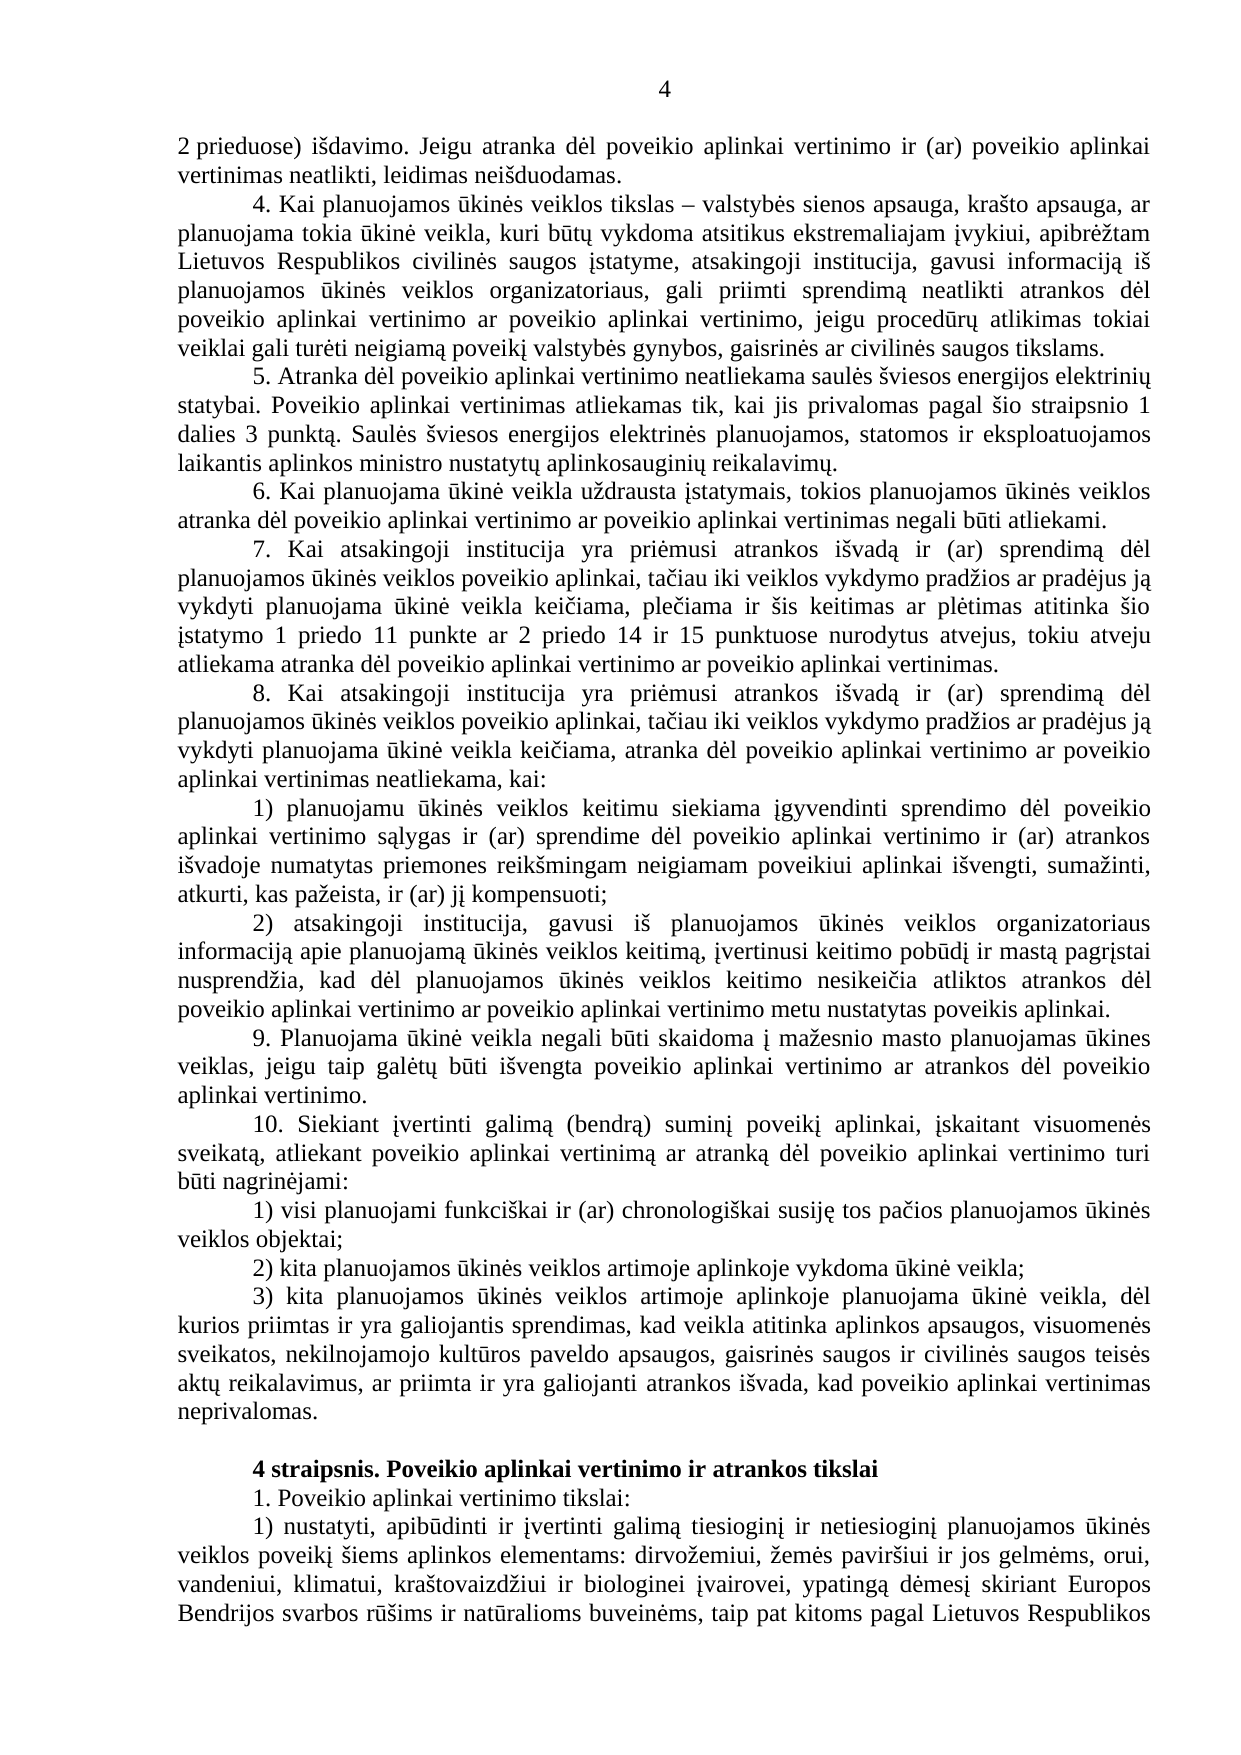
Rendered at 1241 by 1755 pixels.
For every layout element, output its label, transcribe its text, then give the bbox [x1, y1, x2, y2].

text 4 straipsnis. Poveikio aplinkai vertinimo ir atrankos tikslai [177, 1454, 1152, 1483]
text 7. Kai atsakingoji institucija yra priėmusi atrankos išvadą ir (ar) sprendimą dėl planuojamos ūkinės veiklos poveikio aplinkai, tačiau iki veiklos vykdymo pradžios ar pradėjus ją vykdyti planuojama ūkinė veikla keičiama, plečiama ir šis keitimas ar plėtimas atitinka šio įstatymo 1 priedo 11 punkte ar 2 priedo 14 ir 15 punktuose nurodytus atvejus, tokiu atveju atliekama atranka dėl poveikio aplinkai vertinimo ar poveikio aplinkai vertinimas. [177, 534, 1152, 678]
text 1) visi planuojami funkciškai ir (ar) chronologiškai susiję tos pačios planuojamos ūkinės veiklos objektai; [177, 1195, 1152, 1253]
text 1. Poveikio aplinkai vertinimo tikslai: [177, 1483, 1152, 1511]
text 8. Kai atsakingoji institucija yra priėmusi atrankos išvadą ir (ar) sprendimą dėl planuojamos ūkinės veiklos poveikio aplinkai, tačiau iki veiklos vykdymo pradžios ar pradėjus ją vykdyti planuojama ūkinė veikla keičiama, atranka dėl poveikio aplinkai vertinimo ar poveikio aplinkai vertinimas neatliekama, kai: [177, 678, 1152, 793]
text 5. Atranka dėl poveikio aplinkai vertinimo neatliekama saulės šviesos energijos elektrinių statybai. Poveikio aplinkai vertinimas atliekamas tik, kai jis privalomas pagal šio straipsnio 1 dalies 3 punktą. Saulės šviesos energijos elektrinės planuojamos, statomos ir eksploatuojamos laikantis aplinkos ministro nustatytų aplinkosauginių reikalavimų. [177, 361, 1152, 476]
text 3) kita planuojamos ūkinės veiklos artimoje aplinkoje planuojama ūkinė veikla, dėl kurios priimtas ir yra galiojantis sprendimas, kad veikla atitinka aplinkos apsaugos, visuomenės sveikatos, nekilnojamojo kultūros paveldo apsaugos, gaisrinės saugos ir civilinės saugos teisės aktų reikalavimus, ar priimta ir yra galiojanti atrankos išvada, kad poveikio aplinkai vertinimas neprivalomas. [177, 1281, 1152, 1425]
text 1) nustatyti, apibūdinti ir įvertinti galimą tiesioginį ir netiesioginį planuojamos ūkinės veiklos poveikį šiems aplinkos elementams: dirvožemiui, žemės paviršiui ir jos gelmėms, orui, vandeniui, klimatui, kraštovaizdžiui ir biologinei įvairovei, ypatingą dėmesį skiriant Europos Bendrijos svarbos rūšims ir natūralioms buveinėms, taip pat kitoms pagal Lietuvos Respublikos [177, 1511, 1152, 1626]
text 10. Siekiant įvertinti galimą (bendrą) suminį poveikį aplinkai, įskaitant visuomenės sveikatą, atliekant poveikio aplinkai vertinimą ar atranką dėl poveikio aplinkai vertinimo turi būti nagrinėjami: [177, 1109, 1152, 1195]
text 2 prieduose) išdavimo. Jeigu atranka dėl poveikio aplinkai vertinimo ir (ar) poveikio aplinkai vertinimas neatlikti, leidimas neišduodamas. [177, 131, 1152, 189]
text 2) kita planuojamos ūkinės veiklos artimoje aplinkoje vykdoma ūkinė veikla; [177, 1253, 1152, 1281]
text 1) planuojamu ūkinės veiklos keitimu siekiama įgyvendinti sprendimo dėl poveikio aplinkai vertinimo sąlygas ir (ar) sprendime dėl poveikio aplinkai vertinimo ir (ar) atrankos išvadoje numatytas priemones reikšmingam neigiamam poveikiui aplinkai išvengti, sumažinti, atkurti, kas pažeista, ir (ar) jį kompensuoti; [177, 793, 1152, 908]
text 2) atsakingoji institucija, gavusi iš planuojamos ūkinės veiklos organizatoriaus informaciją apie planuojamą ūkinės veiklos keitimą, įvertinusi keitimo pobūdį ir mastą pagrįstai nusprendžia, kad dėl planuojamos ūkinės veiklos keitimo nesikeičia atliktos atrankos dėl poveikio aplinkai vertinimo ar poveikio aplinkai vertinimo metu nustatytas poveikis aplinkai. [177, 908, 1152, 1023]
text 9. Planuojama ūkinė veikla negali būti skaidoma į mažesnio masto planuojamas ūkines veiklas, jeigu taip galėtų būti išvengta poveikio aplinkai vertinimo ar atrankos dėl poveikio aplinkai vertinimo. [177, 1023, 1152, 1109]
text 6. Kai planuojama ūkinė veikla uždrausta įstatymais, tokios planuojamos ūkinės veiklos atranka dėl poveikio aplinkai vertinimo ar poveikio aplinkai vertinimas negali būti atliekami. [177, 476, 1152, 534]
text 4. Kai planuojamos ūkinės veiklos tikslas – valstybės sienos apsauga, krašto apsauga, ar planuojama tokia ūkinė veikla, kuri būtų vykdoma atsitikus ekstremaliajam įvykiui, apibrėžtam Lietuvos Respublikos civilinės saugos įstatyme, atsakingoji institucija, gavusi informaciją iš planuojamos ūkinės veiklos organizatoriaus, gali priimti sprendimą neatlikti atrankos dėl poveikio aplinkai vertinimo ar poveikio aplinkai vertinimo, jeigu procedūrų atlikimas tokiai veiklai gali turėti neigiamą poveikį valstybės gynybos, gaisrinės ar civilinės saugos tikslams. [177, 189, 1152, 361]
